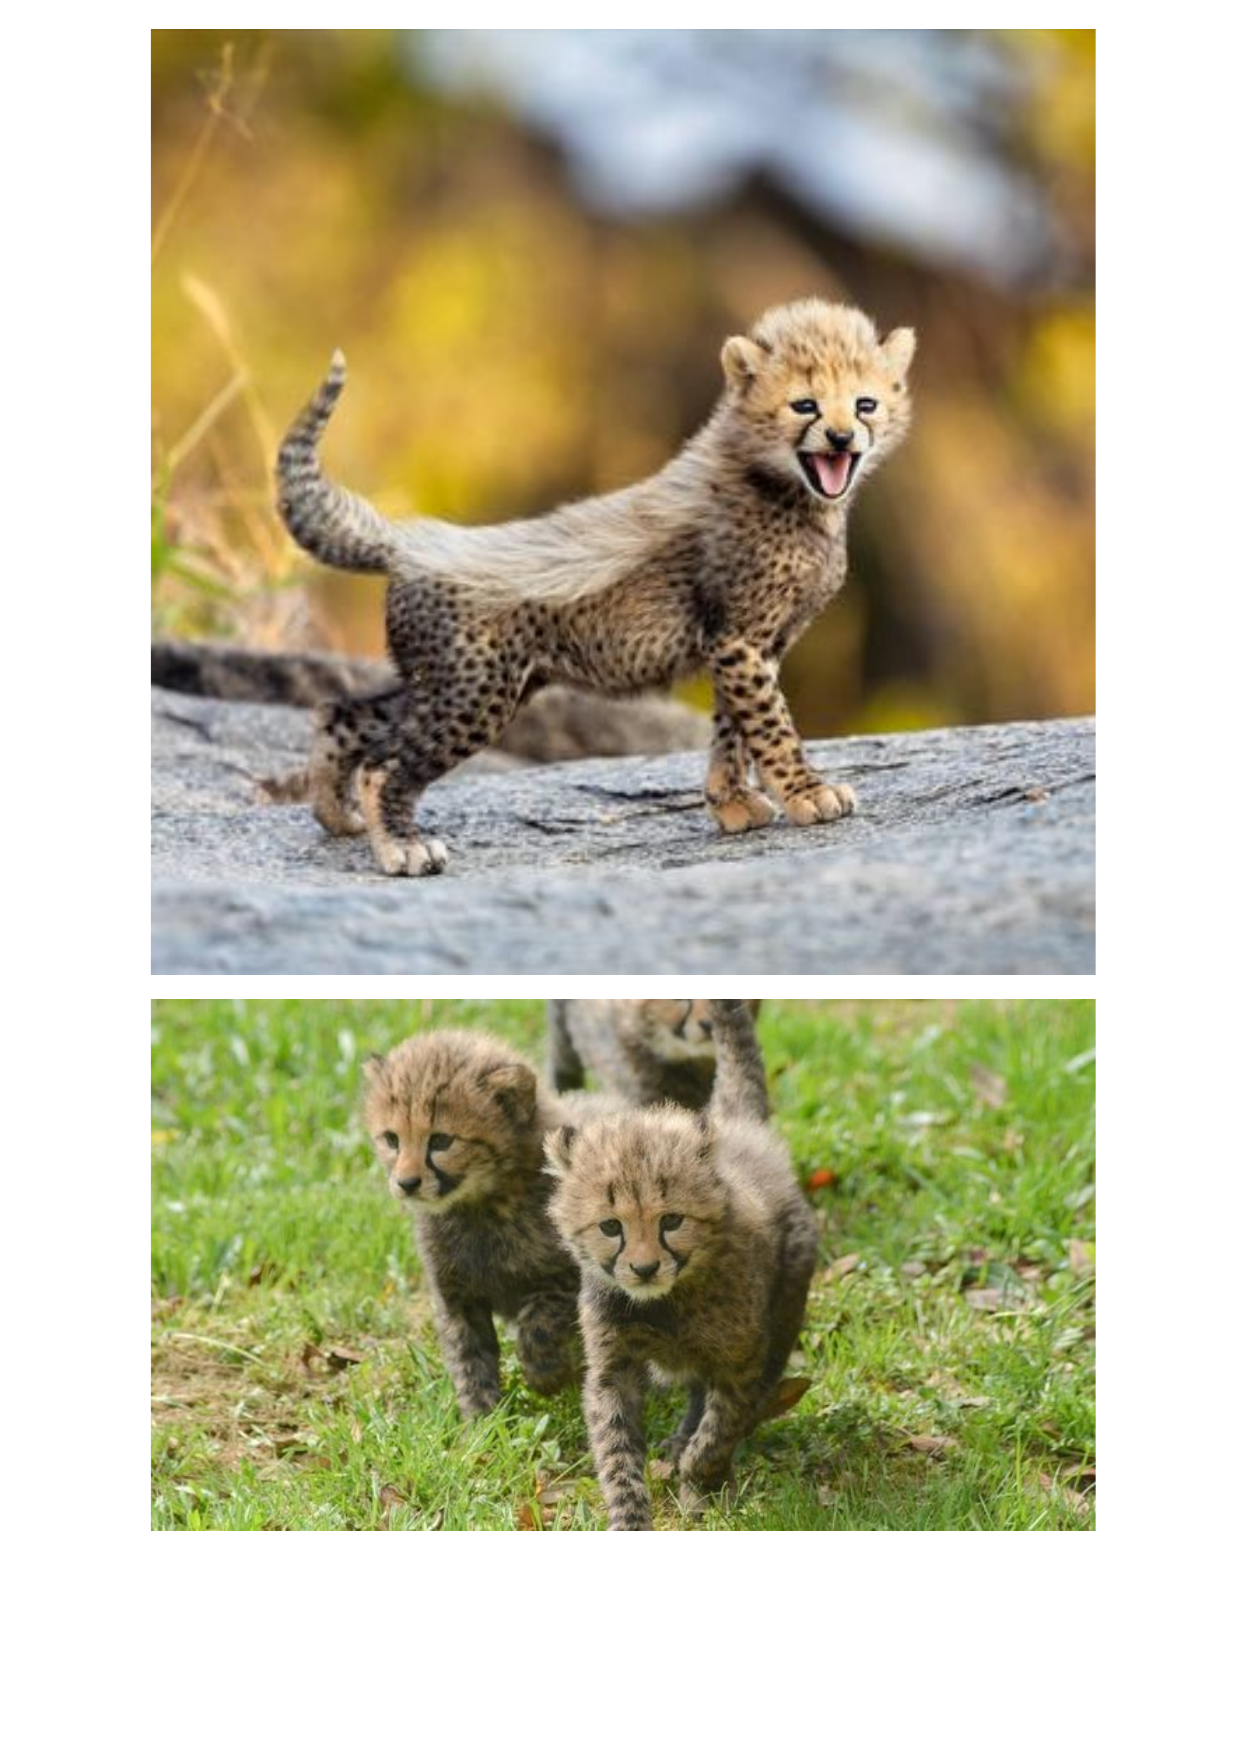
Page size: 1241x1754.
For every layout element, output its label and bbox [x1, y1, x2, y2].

picture [150, 999, 1096, 1531]
picture [150, 29, 1096, 975]
